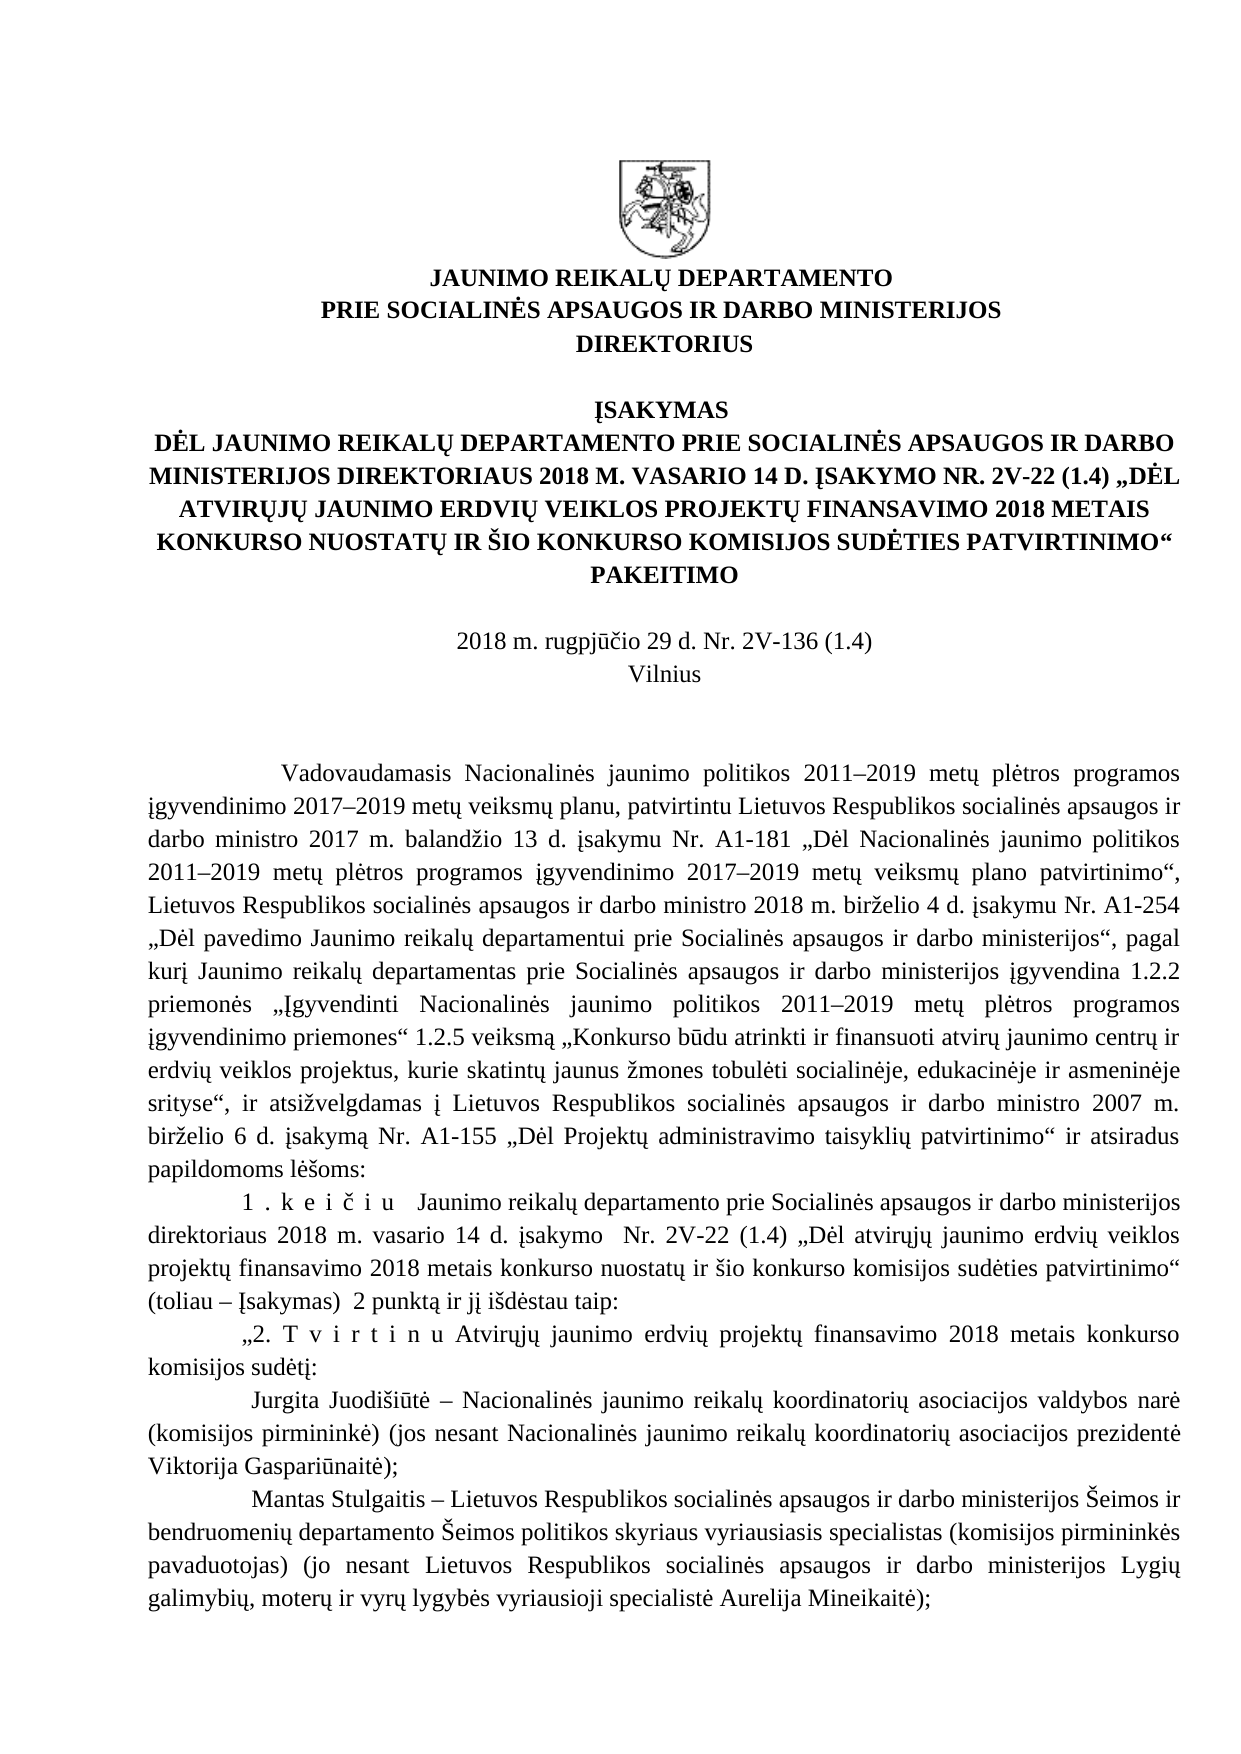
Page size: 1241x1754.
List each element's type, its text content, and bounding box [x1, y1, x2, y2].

text Jurgita Juodišiūtė – Nacionalinės jaunimo reikalų koordinatorių asociacijos valdybos narė (komisijos pirmininkė) (jos nesant Nacionalinės jaunimo reikalų koordinatorių asociacijos prezidentė Viktorija Gaspariūnaitė); [148, 1385, 1181, 1480]
text JAUNIMO REIKALŲ DEPARTAMENTO [148, 263, 1181, 291]
text ĮSAKYMAS [148, 395, 1181, 423]
text „2. T v i r t i n u Atvirųjų jaunimo erdvių projektų finansavimo 2018 metais konkurso komisijos sudėtį: [148, 1319, 1181, 1381]
text 2018 m. rugpjūčio 29 d. Nr. 2V-136 (1.4) [148, 626, 1181, 654]
text DĖL JAUNIMO REIKALŲ DEPARTAMENTO PRIE SOCIALINĖS APSAUGOS IR DARBO MINISTERIJOS DIREKTORIAUS 2018 M. VASARIO 14 D. ĮSAKYMO NR. 2V-22 (1.4) „DĖL ATVIRŲJŲ JAUNIMO ERDVIŲ VEIKLOS PROJEKTŲ FINANSAVIMO 2018 METAIS KONKURSO NUOSTATŲ IR ŠIO KONKURSO KOMISIJOS SUDĖTIES PATVIRTINIMO“ PAKEITIMO [148, 428, 1181, 588]
text Vilnius [148, 659, 1181, 688]
text 1.keičiu Jaunimo reikalų departamento prie Socialinės apsaugos ir darbo ministerijos direktoriaus 2018 m. vasario 14 d. įsakymo Nr. 2V-22 (1.4) „Dėl atvirųjų jaunimo erdvių veiklos projektų finansavimo 2018 metais konkurso nuostatų ir šio konkurso komisijos sudėties patvirtinimo“ (toliau – Įsakymas) 2 punktą ir jį išdėstau taip: [148, 1187, 1181, 1315]
text DIREKTORIUS [148, 329, 1181, 357]
text Vadovaudamasis Nacionalinės jaunimo politikos 2011–2019 metų plėtros programos įgyvendinimo 2017–2019 metų veiksmų planu, patvirtintu Lietuvos Respublikos socialinės apsaugos ir darbo ministro 2017 m. balandžio 13 d. įsakymu Nr. A1-181 „Dėl Nacionalinės jaunimo politikos 2011–2019 metų plėtros programos įgyvendinimo 2017–2019 metų veiksmų plano patvirtinimo“, Lietuvos Respublikos socialinės apsaugos ir darbo ministro 2018 m. birželio 4 d. įsakymu Nr. A1-254 „Dėl pavedimo Jaunimo reikalų departamentui prie Socialinės apsaugos ir darbo ministerijos“, pagal kurį Jaunimo reikalų departamentas prie Socialinės apsaugos ir darbo ministerijos įgyvendina 1.2.2 priemonės „Įgyvendinti Nacionalinės jaunimo politikos 2011–2019 metų plėtros programos įgyvendinimo priemones“ 1.2.5 veiksmą „Konkurso būdu atrinkti ir finansuoti atvirų jaunimo centrų ir erdvių veiklos projektus, kurie skatintų jaunus žmones tobulėti socialinėje, edukacinėje ir asmeninėje srityse“, ir atsižvelgdamas į Lietuvos Respublikos socialinės apsaugos ir darbo ministro 2007 m. birželio 6 d. įsakymą Nr. A1-155 „Dėl Projektų administravimo taisyklių patvirtinimo“ ir atsiradus papildomoms lėšoms: [148, 758, 1181, 1183]
text prie socialinės apsaugos ir darbo ministerijos [148, 296, 1181, 324]
text Mantas Stulgaitis – Lietuvos Respublikos socialinės apsaugos ir darbo ministerijos Šeimos ir bendruomenių departamento Šeimos politikos skyriaus vyriausiasis specialistas (komisijos pirmininkės pavaduotojas) (jo nesant Lietuvos Respublikos socialinės apsaugos ir darbo ministerijos Lygių galimybių, moterų ir vyrų lygybės vyriausioji specialistė Aurelija Mineikaitė); [148, 1484, 1181, 1612]
